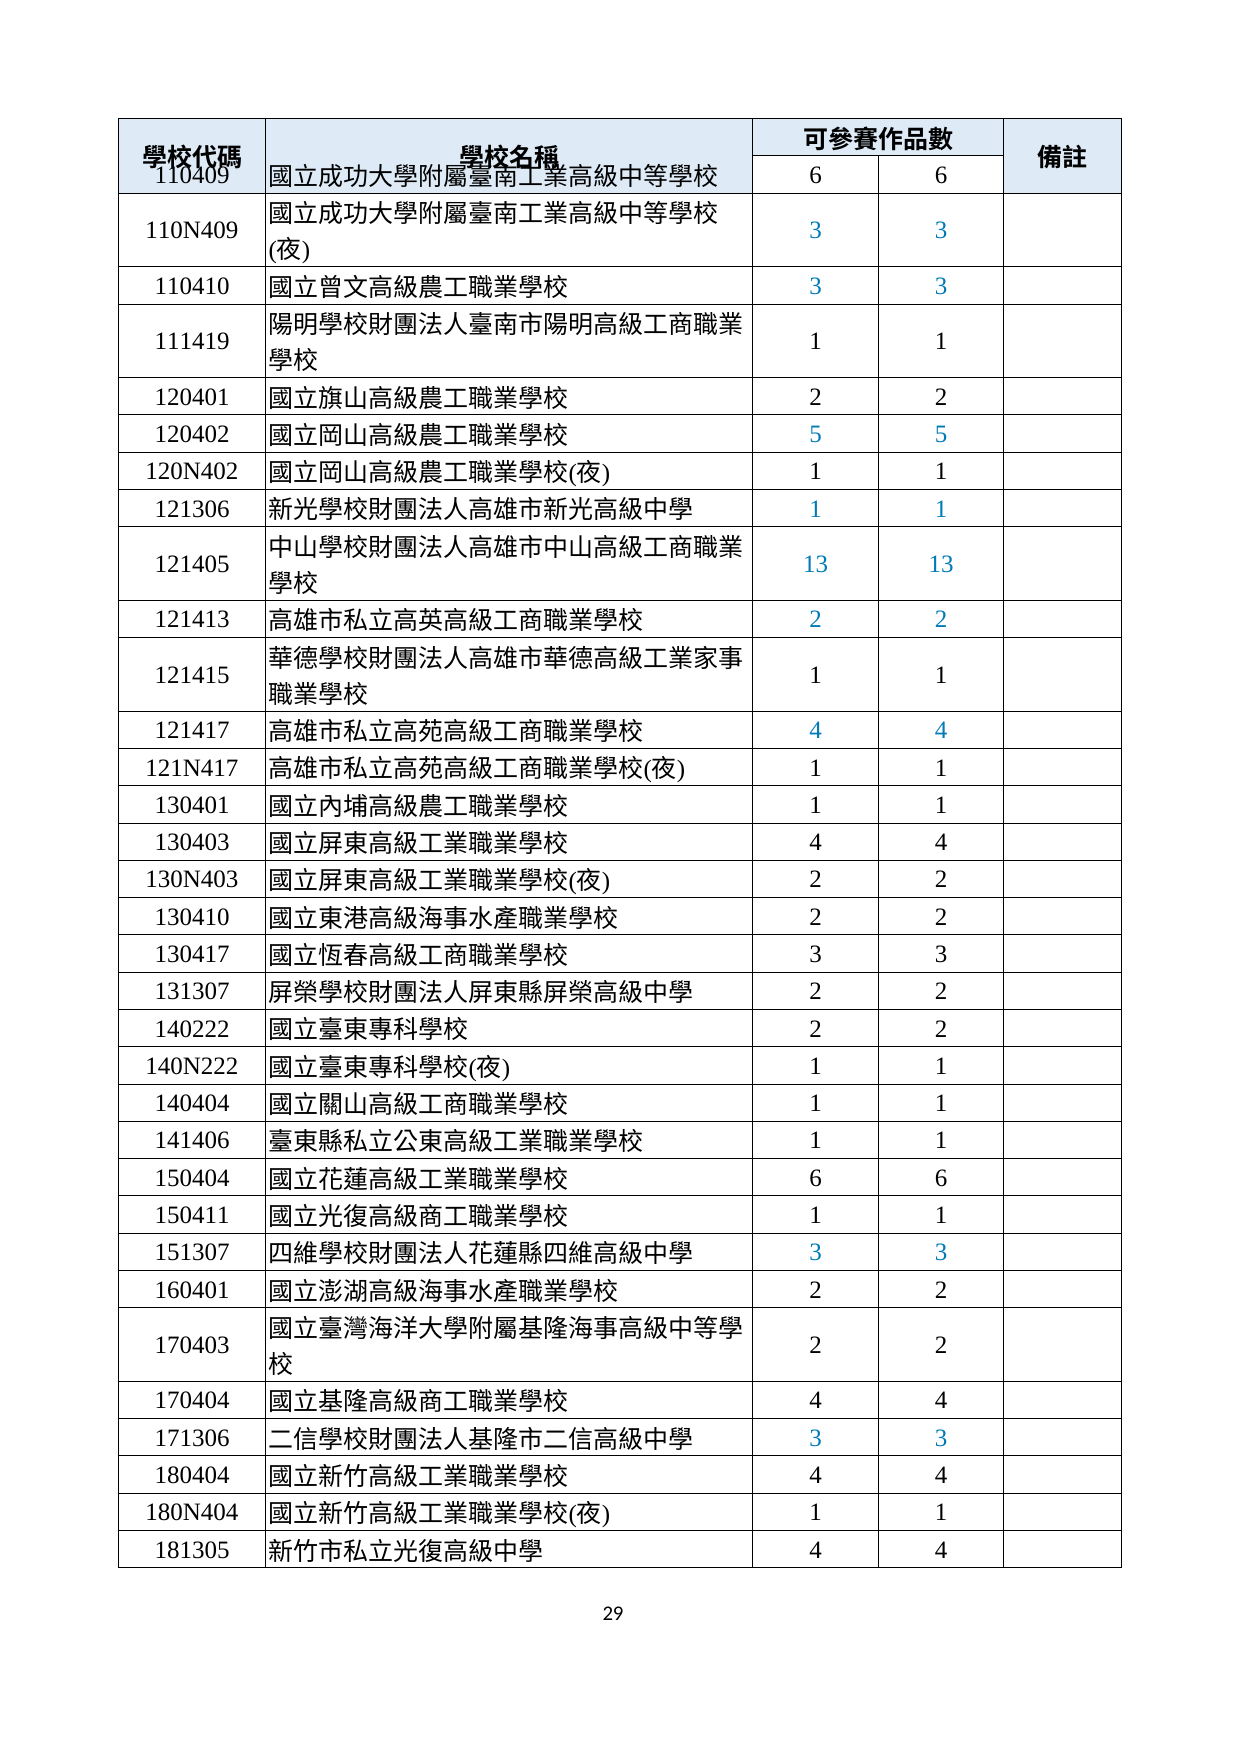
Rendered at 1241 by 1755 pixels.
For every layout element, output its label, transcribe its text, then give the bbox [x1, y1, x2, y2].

table_cell 國立岡山高級農工職業學校 [266, 415, 752, 452]
table_cell 國立澎湖高級海事水產職業學校 [266, 1271, 752, 1307]
table_cell 2 [879, 1308, 1003, 1381]
table_cell 2 [879, 378, 1003, 414]
table_cell 國立成功大學附屬臺南工業高級中等學校 [266, 155, 752, 193]
table_cell 2 [879, 1271, 1003, 1307]
table_cell [1004, 1085, 1121, 1121]
table_cell 141406 [119, 1122, 265, 1158]
table_cell 2 [879, 898, 1003, 934]
table_cell 140N222 [119, 1047, 265, 1083]
table_cell 130410 [119, 898, 265, 934]
table_cell 120N402 [119, 453, 265, 489]
table_cell 4 [753, 1531, 878, 1567]
table_cell 新竹市私立光復高級中學 [266, 1531, 752, 1567]
table_cell 121413 [119, 601, 265, 637]
table_cell 屏榮學校財團法人屏東縣屏榮高級中學 [266, 973, 752, 1009]
table_cell 1 [753, 638, 878, 711]
table_cell 4 [879, 1531, 1003, 1567]
table_cell [1004, 786, 1121, 822]
table_cell 151307 [119, 1234, 265, 1270]
table_cell [1004, 1456, 1121, 1493]
table_cell 國立臺東專科學校(夜) [266, 1047, 752, 1083]
table_cell 高雄市私立高苑高級工商職業學校(夜) [266, 749, 752, 785]
table_cell 國立東港高級海事水產職業學校 [266, 898, 752, 934]
table_cell 120401 [119, 378, 265, 414]
table_cell 1 [753, 749, 878, 785]
table_cell 3 [753, 1234, 878, 1270]
table_cell 1 [879, 749, 1003, 785]
table_header [1004, 119, 1121, 155]
table_cell 4 [753, 1382, 878, 1418]
table_cell [1004, 1419, 1121, 1455]
table_cell 170403 [119, 1308, 265, 1381]
table_cell 1 [879, 453, 1003, 489]
table_cell 國立屏東高級工業職業學校 [266, 824, 752, 860]
table_cell 110410 [119, 267, 265, 303]
table_cell 3 [879, 1419, 1003, 1455]
table_cell 3 [753, 194, 878, 266]
table_cell [1004, 1159, 1121, 1195]
table_cell 國立內埔高級農工職業學校 [266, 786, 752, 822]
table_cell [1004, 490, 1121, 526]
table_cell 高雄市私立高苑高級工商職業學校 [266, 712, 752, 748]
table_cell 4 [753, 1456, 878, 1493]
table_cell 2 [879, 973, 1003, 1009]
table_cell 150411 [119, 1196, 265, 1233]
table_cell 1 [879, 1047, 1003, 1083]
table_cell 新光學校財團法人高雄市新光高級中學 [266, 490, 752, 526]
table_cell [1004, 749, 1121, 785]
table_cell 1 [879, 1122, 1003, 1158]
table_header [119, 119, 265, 155]
table_cell [1004, 638, 1121, 711]
table_header 可參賽作品數 [753, 119, 1003, 155]
table_cell 臺東縣私立公東高級工業職業學校 [266, 1122, 752, 1158]
table_cell [1004, 415, 1121, 452]
table_cell 1 [879, 786, 1003, 822]
table_cell 2 [753, 1271, 878, 1307]
table_cell 3 [879, 194, 1003, 266]
table_cell 140222 [119, 1010, 265, 1046]
table_cell [1004, 861, 1121, 897]
table_cell 150404 [119, 1159, 265, 1195]
table_cell 130401 [119, 786, 265, 822]
table_cell 131307 [119, 973, 265, 1009]
table_cell [1004, 1122, 1121, 1158]
table_cell 國立臺東專科學校 [266, 1010, 752, 1046]
table_cell 6 [753, 156, 878, 193]
table_cell 2 [753, 898, 878, 934]
table_cell 2 [753, 861, 878, 897]
table_cell 4 [879, 824, 1003, 860]
table_cell 121415 [119, 638, 265, 711]
table_cell 13 [879, 527, 1003, 600]
table_cell 1 [753, 453, 878, 489]
table_cell 160401 [119, 1271, 265, 1307]
table_cell 國立成功大學附屬臺南工業高級中等學校(夜) [266, 194, 752, 266]
table_cell 1 [753, 786, 878, 822]
table_cell [1004, 1382, 1121, 1418]
table_cell [1004, 1234, 1121, 1270]
table_cell 3 [879, 267, 1003, 303]
table_cell 國立曾文高級農工職業學校 [266, 267, 752, 303]
table_cell 1 [753, 1085, 878, 1121]
table_cell 4 [879, 1456, 1003, 1493]
table_cell [1004, 601, 1121, 637]
table_cell 140404 [119, 1085, 265, 1121]
table_cell 110409 [119, 155, 265, 193]
table_cell 4 [879, 712, 1003, 748]
table_cell 中山學校財團法人高雄市中山高級工商職業學校 [266, 527, 752, 600]
table_cell 2 [879, 861, 1003, 897]
table_cell 121306 [119, 490, 265, 526]
table_cell [1004, 453, 1121, 489]
table_cell 4 [753, 824, 878, 860]
table_cell 5 [753, 415, 878, 452]
table_cell 170404 [119, 1382, 265, 1418]
table_cell 3 [753, 1419, 878, 1455]
table_cell 121405 [119, 527, 265, 600]
table_cell 2 [879, 601, 1003, 637]
table_cell 111419 [119, 305, 265, 377]
table_cell 四維學校財團法人花蓮縣四維高級中學 [266, 1234, 752, 1270]
table_cell 1 [879, 1494, 1003, 1530]
table_cell 國立新竹高級工業職業學校(夜) [266, 1494, 752, 1530]
table_cell 1 [879, 1196, 1003, 1233]
table_cell 國立臺灣海洋大學附屬基隆海事高級中等學校 [266, 1308, 752, 1381]
table_cell 國立關山高級工商職業學校 [266, 1085, 752, 1121]
table_cell 華德學校財團法人高雄市華德高級工業家事職業學校 [266, 638, 752, 711]
table_cell 1 [753, 1494, 878, 1530]
table_cell 5 [879, 415, 1003, 452]
table_cell 2 [753, 378, 878, 414]
table_cell [1004, 1010, 1121, 1046]
table_cell 13 [753, 527, 878, 600]
table_cell 121417 [119, 712, 265, 748]
table_cell 6 [879, 156, 1003, 193]
table_cell 4 [753, 712, 878, 748]
table_header [266, 119, 752, 155]
table_cell 1 [753, 1047, 878, 1083]
table_cell [1004, 712, 1121, 748]
table_cell 130N403 [119, 861, 265, 897]
table_cell 1 [753, 1196, 878, 1233]
table_cell [1004, 194, 1121, 266]
table_cell [1004, 1531, 1121, 1567]
table_cell 2 [753, 1308, 878, 1381]
table_cell 1 [879, 305, 1003, 377]
table_cell [1004, 1494, 1121, 1530]
table_cell 國立新竹高級工業職業學校 [266, 1456, 752, 1493]
table_cell 1 [753, 305, 878, 377]
table_cell 4 [879, 1382, 1003, 1418]
table_cell [1004, 1271, 1121, 1307]
table_cell [1004, 155, 1121, 193]
table_cell 6 [879, 1159, 1003, 1195]
table_cell [1004, 1047, 1121, 1083]
table_cell 6 [753, 1159, 878, 1195]
table_cell [1004, 267, 1121, 303]
table_cell 171306 [119, 1419, 265, 1455]
table_cell 130403 [119, 824, 265, 860]
table_cell 2 [753, 601, 878, 637]
table_cell [1004, 935, 1121, 972]
table_cell [1004, 1196, 1121, 1233]
table_cell [1004, 973, 1121, 1009]
table_cell 國立恆春高級工商職業學校 [266, 935, 752, 972]
table_cell 110N409 [119, 194, 265, 266]
table_cell 1 [879, 638, 1003, 711]
table_cell [1004, 1308, 1121, 1381]
table_cell 130417 [119, 935, 265, 972]
table_cell 國立岡山高級農工職業學校(夜) [266, 453, 752, 489]
table_cell 國立旗山高級農工職業學校 [266, 378, 752, 414]
table_cell 180N404 [119, 1494, 265, 1530]
table_cell 國立基隆高級商工職業學校 [266, 1382, 752, 1418]
table_cell 國立花蓮高級工業職業學校 [266, 1159, 752, 1195]
table_cell 120402 [119, 415, 265, 452]
table_cell 180404 [119, 1456, 265, 1493]
table_cell [1004, 378, 1121, 414]
table_cell 2 [753, 973, 878, 1009]
table_cell [1004, 305, 1121, 377]
table_cell 1 [879, 1085, 1003, 1121]
table_cell 陽明學校財團法人臺南市陽明高級工商職業學校 [266, 305, 752, 377]
table_cell 高雄市私立高英高級工商職業學校 [266, 601, 752, 637]
table_cell 1 [753, 490, 878, 526]
table_cell 181305 [119, 1531, 265, 1567]
table_cell [1004, 824, 1121, 860]
table_cell [1004, 527, 1121, 600]
table_cell 2 [879, 1010, 1003, 1046]
table_cell 3 [753, 935, 878, 972]
table_cell 3 [879, 935, 1003, 972]
table_cell 1 [879, 490, 1003, 526]
table_cell 二信學校財團法人基隆市二信高級中學 [266, 1419, 752, 1455]
table_cell 2 [753, 1010, 878, 1046]
table_cell 121N417 [119, 749, 265, 785]
table_cell 1 [753, 1122, 878, 1158]
table_cell 國立光復高級商工職業學校 [266, 1196, 752, 1233]
table_cell 3 [753, 267, 878, 303]
table_cell 3 [879, 1234, 1003, 1270]
table_cell 國立屏東高級工業職業學校(夜) [266, 861, 752, 897]
table_cell [1004, 898, 1121, 934]
